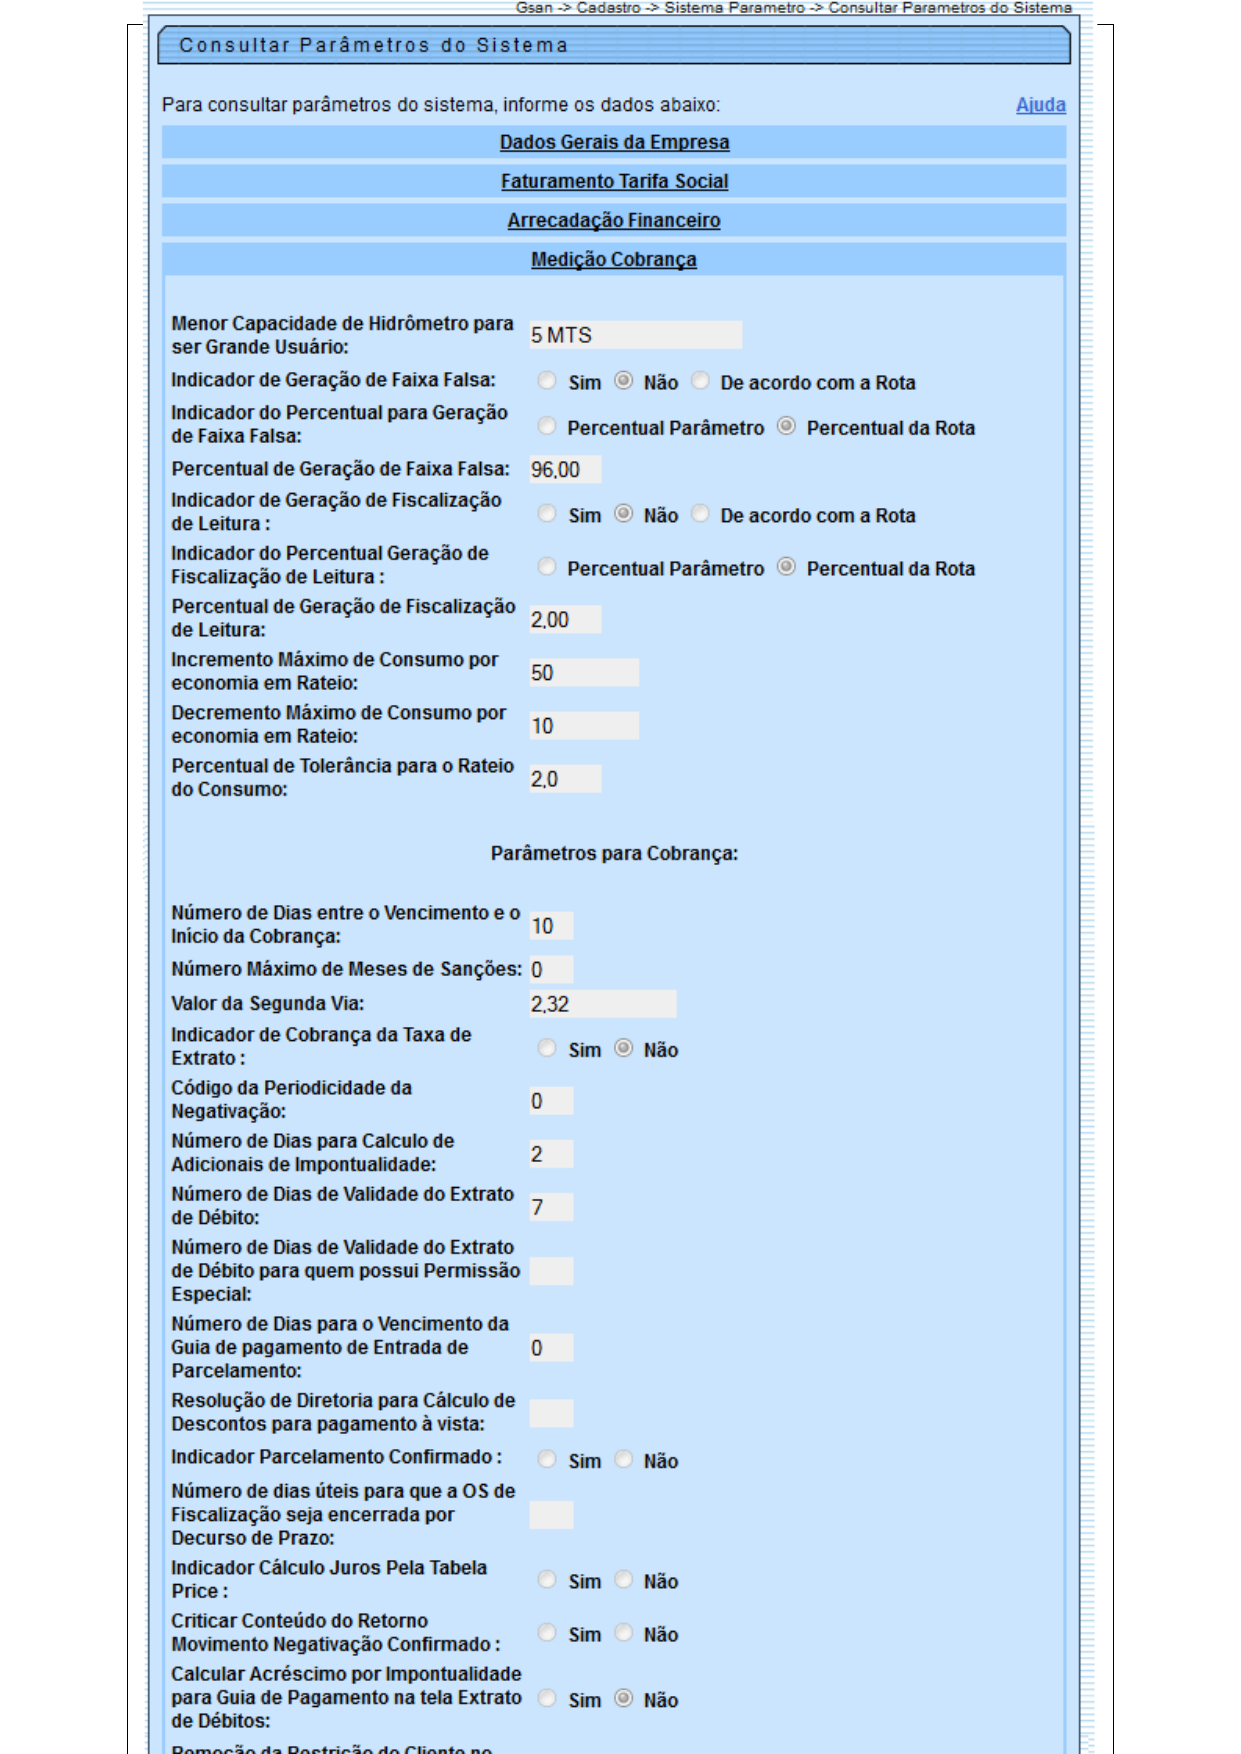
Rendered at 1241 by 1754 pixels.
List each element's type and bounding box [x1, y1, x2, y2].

picture [142, 0, 1098, 1754]
table_header [128, 25, 142, 1754]
table_header [1098, 25, 1113, 1754]
